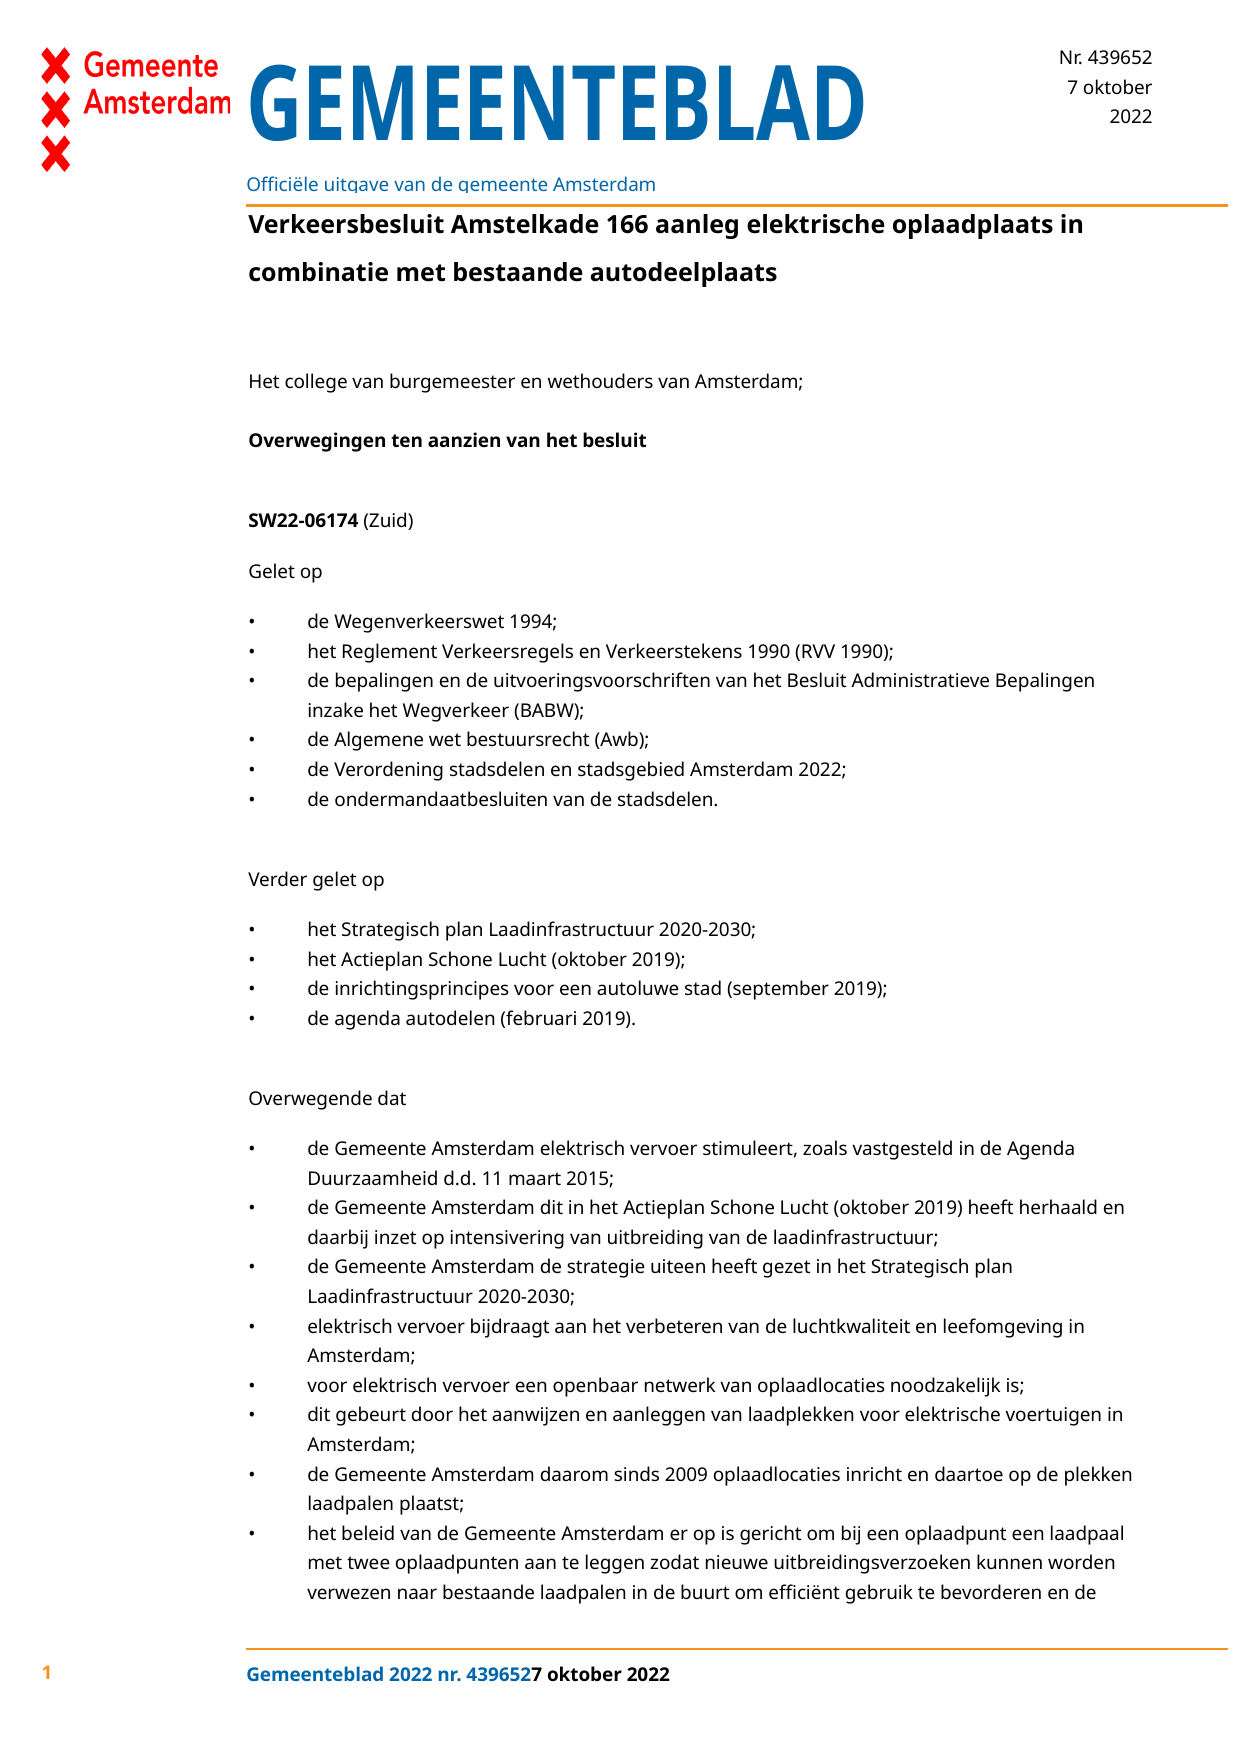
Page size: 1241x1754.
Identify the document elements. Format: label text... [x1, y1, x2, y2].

list de Gemeente Amsterdam elektrisch vervoer stimuleert, zoals vastgesteld in de Agenda Duurzaamheid d.d. 11 maart 2015; [248, 1135, 1152, 1191]
list de Gemeente Amsterdam daarom sinds 2009 oplaadlocaties inricht en daartoe op de plekken laadpalen plaatst; [248, 1461, 1152, 1516]
list de inrichtingsprincipes voor een autoluwe stad (september 2019); [248, 975, 1152, 1001]
picture [41, 47, 231, 172]
list de agenda autodelen (februari 2019). [248, 1005, 1152, 1031]
text Overwegende dat [248, 1085, 1152, 1111]
list de Gemeente Amsterdam de strategie uiteen heeft gezet in het Strategisch plan Laadinfrastructuur 2020-2030; [248, 1254, 1152, 1309]
list de Algemene wet bestuursrecht (Awb); [248, 727, 1152, 752]
list de bepalingen en de uitvoeringsvoorschriften van het Besluit Administratieve Bepalingen inzake het Wegverkeer (BABW); [248, 667, 1152, 723]
list voor elektrisch vervoer een openbaar netwerk van oplaadlocaties noodzakelijk is; [248, 1372, 1152, 1398]
list de Wegenverkeerswet 1994; [248, 608, 1152, 634]
list het Actieplan Schone Lucht (oktober 2019); [248, 946, 1152, 971]
list het Strategisch plan Laadinfrastructuur 2020-2030; [248, 916, 1152, 942]
text Gelet op [248, 558, 1152, 583]
text Het college van burgemeester en wethouders van Amsterdam; [248, 368, 1152, 394]
list het Reglement Verkeersregels en Verkeerstekens 1990 (RVV 1990); [248, 638, 1152, 663]
text SW22-06174 (Zuid) [248, 507, 1152, 533]
list dit gebeurt door het aanwijzen en aanleggen van laadplekken voor elektrische voertuigen in Amsterdam; [248, 1402, 1152, 1457]
list de Verordening stadsdelen en stadsgebied Amsterdam 2022; [248, 756, 1152, 782]
list elektrisch vervoer bijdraagt aan het verbeteren van de luchtkwaliteit en leefomgeving in Amsterdam; [248, 1313, 1152, 1368]
text Overwegingen ten aanzien van het besluit [248, 427, 1152, 453]
text Verkeersbesluit Amstelkade 166 aanleg elektrische oplaadplaats in combinatie met bestaande autodeelplaats [248, 207, 1152, 288]
list het beleid van de Gemeente Amsterdam er op is gericht om bij een oplaadpunt een laadpaal met twee oplaadpunten aan te leggen zodat nieuwe uitbreidingsverzoeken kunnen worden verwezen naar bestaande laadpalen in de buurt om efficiënt gebruik te bevorderen en de [248, 1520, 1152, 1605]
list de Gemeente Amsterdam dit in het Actieplan Schone Lucht (oktober 2019) heeft herhaald en daarbij inzet op intensivering van uitbreiding van de laadinfrastructuur; [248, 1194, 1152, 1250]
text Verder gelet op [248, 866, 1152, 891]
list de ondermandaatbesluiten van de stadsdelen. [248, 786, 1152, 811]
